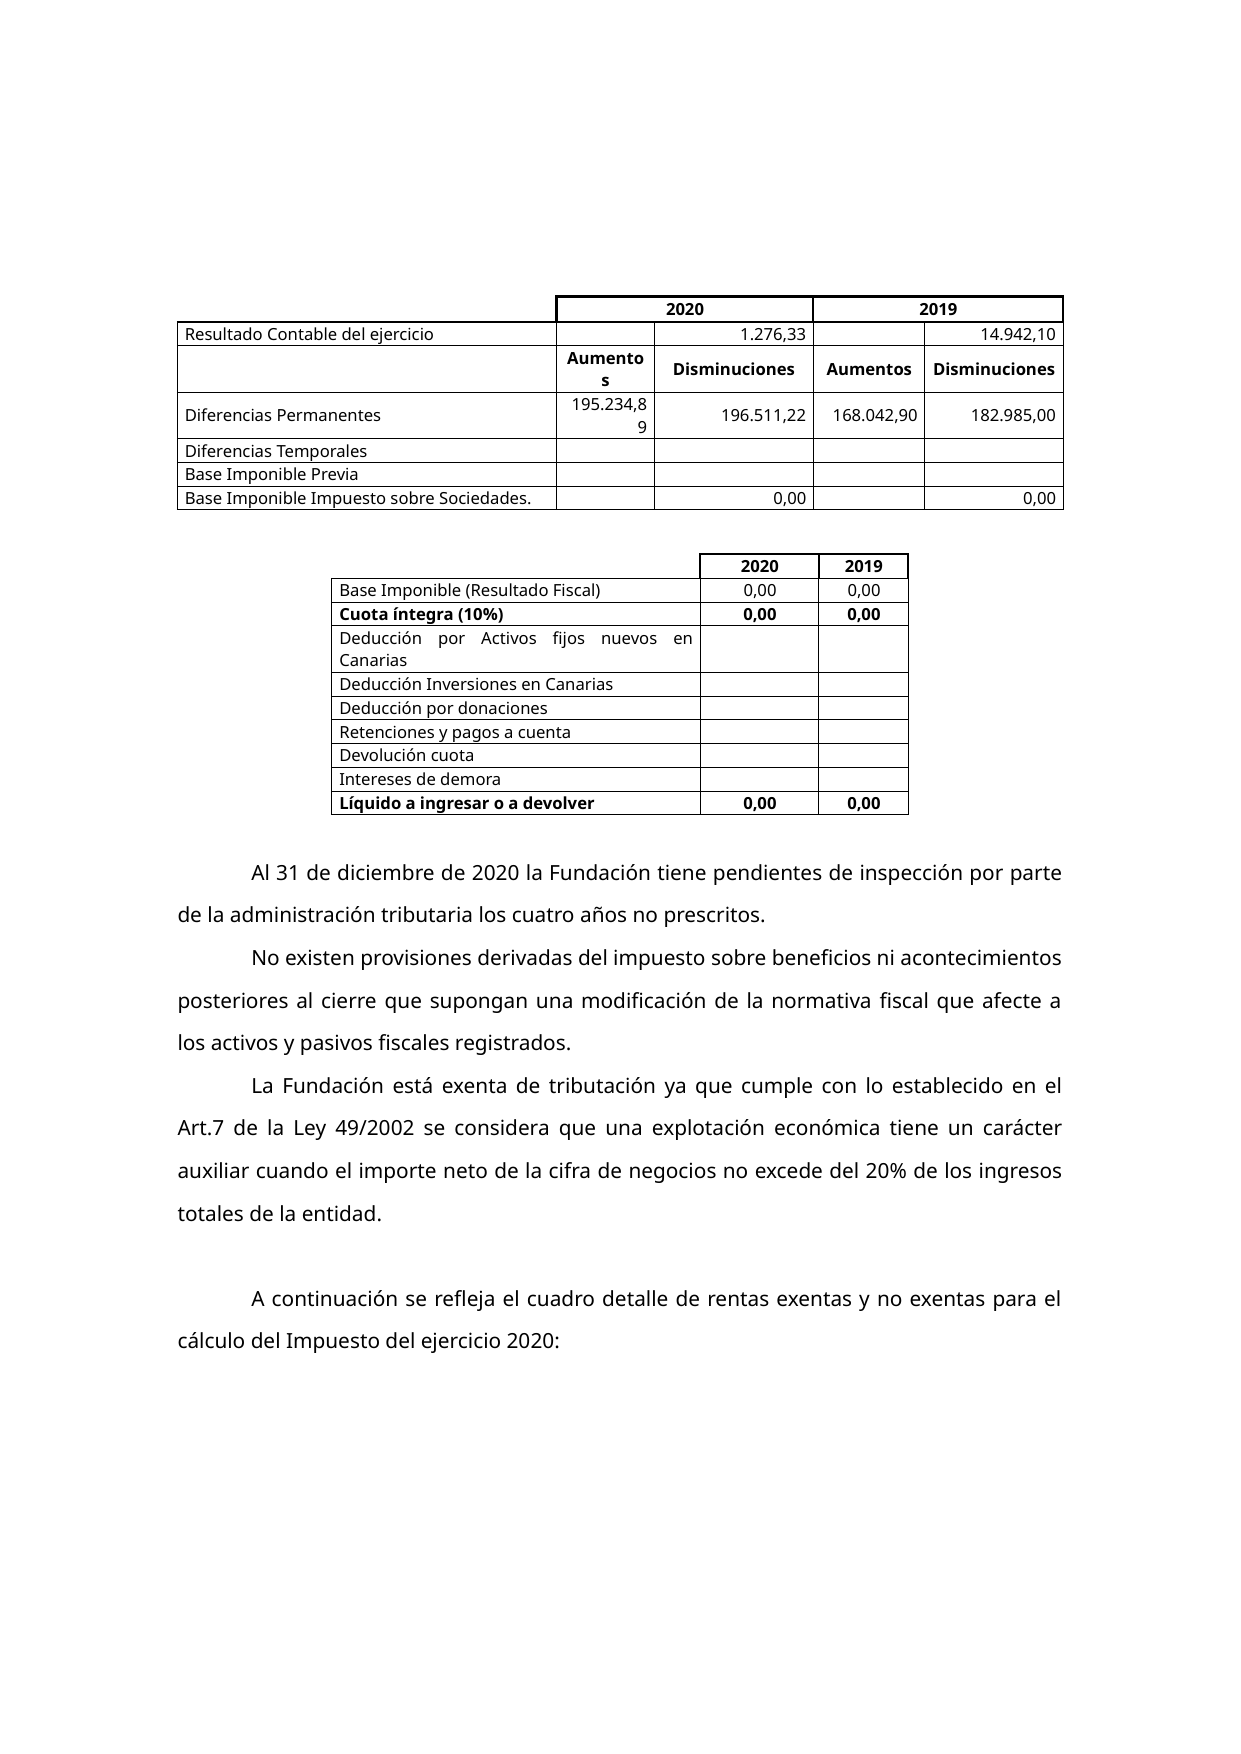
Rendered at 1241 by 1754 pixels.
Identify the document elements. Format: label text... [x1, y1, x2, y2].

table_cell [557, 463, 654, 486]
table_cell Retenciones y pagos a cuenta [332, 720, 700, 743]
table_cell [819, 626, 908, 672]
table_cell [814, 439, 924, 462]
table_cell [814, 487, 924, 509]
table_header 2019 [814, 298, 1062, 321]
table_cell [701, 626, 818, 672]
table_cell [701, 744, 818, 767]
table_cell 0,00 [655, 487, 813, 509]
table_cell [819, 720, 908, 743]
table_cell [819, 768, 908, 791]
table_cell Diferencias Temporales [178, 439, 556, 462]
table_cell 0,00 [819, 579, 908, 602]
table_cell [701, 768, 818, 791]
table_cell 0,00 [925, 487, 1063, 509]
table_cell 0,00 [701, 792, 818, 814]
table_cell Base Imponible Previa [178, 463, 556, 486]
text Al 31 de diciembre de 2020 la Fundación tiene pendientes de inspección por parte de la administración tributaria los cuatro años no prescritos. [177, 858, 1063, 929]
table_cell [819, 744, 908, 767]
table_cell Diferencias Permanentes [178, 393, 556, 438]
table_cell Resultado Contable del ejercicio [178, 323, 556, 345]
table_cell Aumentos [557, 346, 654, 392]
table_cell 0,00 [819, 603, 908, 625]
table_cell [655, 463, 813, 486]
table_cell [557, 487, 654, 509]
table_cell 0,00 [701, 603, 818, 625]
table_header [332, 553, 699, 578]
table_cell Deducción por Activos fijos nuevos en Canarias [332, 626, 700, 672]
table_cell Deducción Inversiones en Canarias [332, 673, 700, 696]
table_cell 14.942,10 [925, 323, 1063, 345]
table_cell [178, 346, 556, 392]
table_header 2019 [820, 555, 907, 578]
table_cell [814, 463, 924, 486]
text La Fundación está exenta de tributación ya que cumple con lo establecido en el Art.7 de la Ley 49/2002 se considera que una explotación económica tiene un carácter auxiliar cuando el importe neto de la cifra de negocios no excede del 20% de los ingresos totales de la entidad. [177, 1071, 1063, 1227]
table_cell Deducción por donaciones [332, 697, 700, 719]
table_cell 168.042,90 [814, 393, 924, 438]
table_cell [557, 323, 654, 345]
text No existen provisiones derivadas del impuesto sobre beneficios ni acontecimientos posteriores al cierre que supongan una modificación de la normativa fiscal que afecte a los activos y pasivos fiscales registrados. [177, 943, 1063, 1057]
table_header 2020 [558, 298, 812, 321]
table_cell 0,00 [819, 792, 908, 814]
table_cell [925, 439, 1063, 462]
table_cell Intereses de demora [332, 768, 700, 791]
table_cell Cuota íntegra (10%) [332, 603, 700, 625]
table_header 2020 [701, 555, 818, 578]
table_cell [701, 673, 818, 696]
text A continuación se refleja el cuadro detalle de rentas exentas y no exentas para el cálculo del Impuesto del ejercicio 2020: [177, 1284, 1063, 1355]
table_cell 182.985,00 [925, 393, 1063, 438]
table_header [177, 295, 555, 321]
table_cell Disminuciones [655, 346, 813, 392]
table_cell [819, 697, 908, 719]
table_cell [557, 439, 654, 462]
table_cell [655, 439, 813, 462]
table_cell 196.511,22 [655, 393, 813, 438]
table_cell [925, 463, 1063, 486]
table_cell [814, 323, 924, 345]
table_cell [819, 673, 908, 696]
table_cell [701, 720, 818, 743]
table_cell 1.276,33 [655, 323, 813, 345]
table_cell Devolución cuota [332, 744, 700, 767]
table_cell Líquido a ingresar o a devolver [332, 792, 700, 814]
table_cell [701, 697, 818, 719]
table_cell 0,00 [701, 579, 818, 602]
table_cell Disminuciones [925, 346, 1063, 392]
table_cell Base Imponible (Resultado Fiscal) [332, 579, 700, 602]
table_cell Aumentos [814, 346, 924, 392]
table_cell 195.234,89 [557, 393, 654, 438]
table_cell Base Imponible Impuesto sobre Sociedades. [178, 487, 556, 509]
